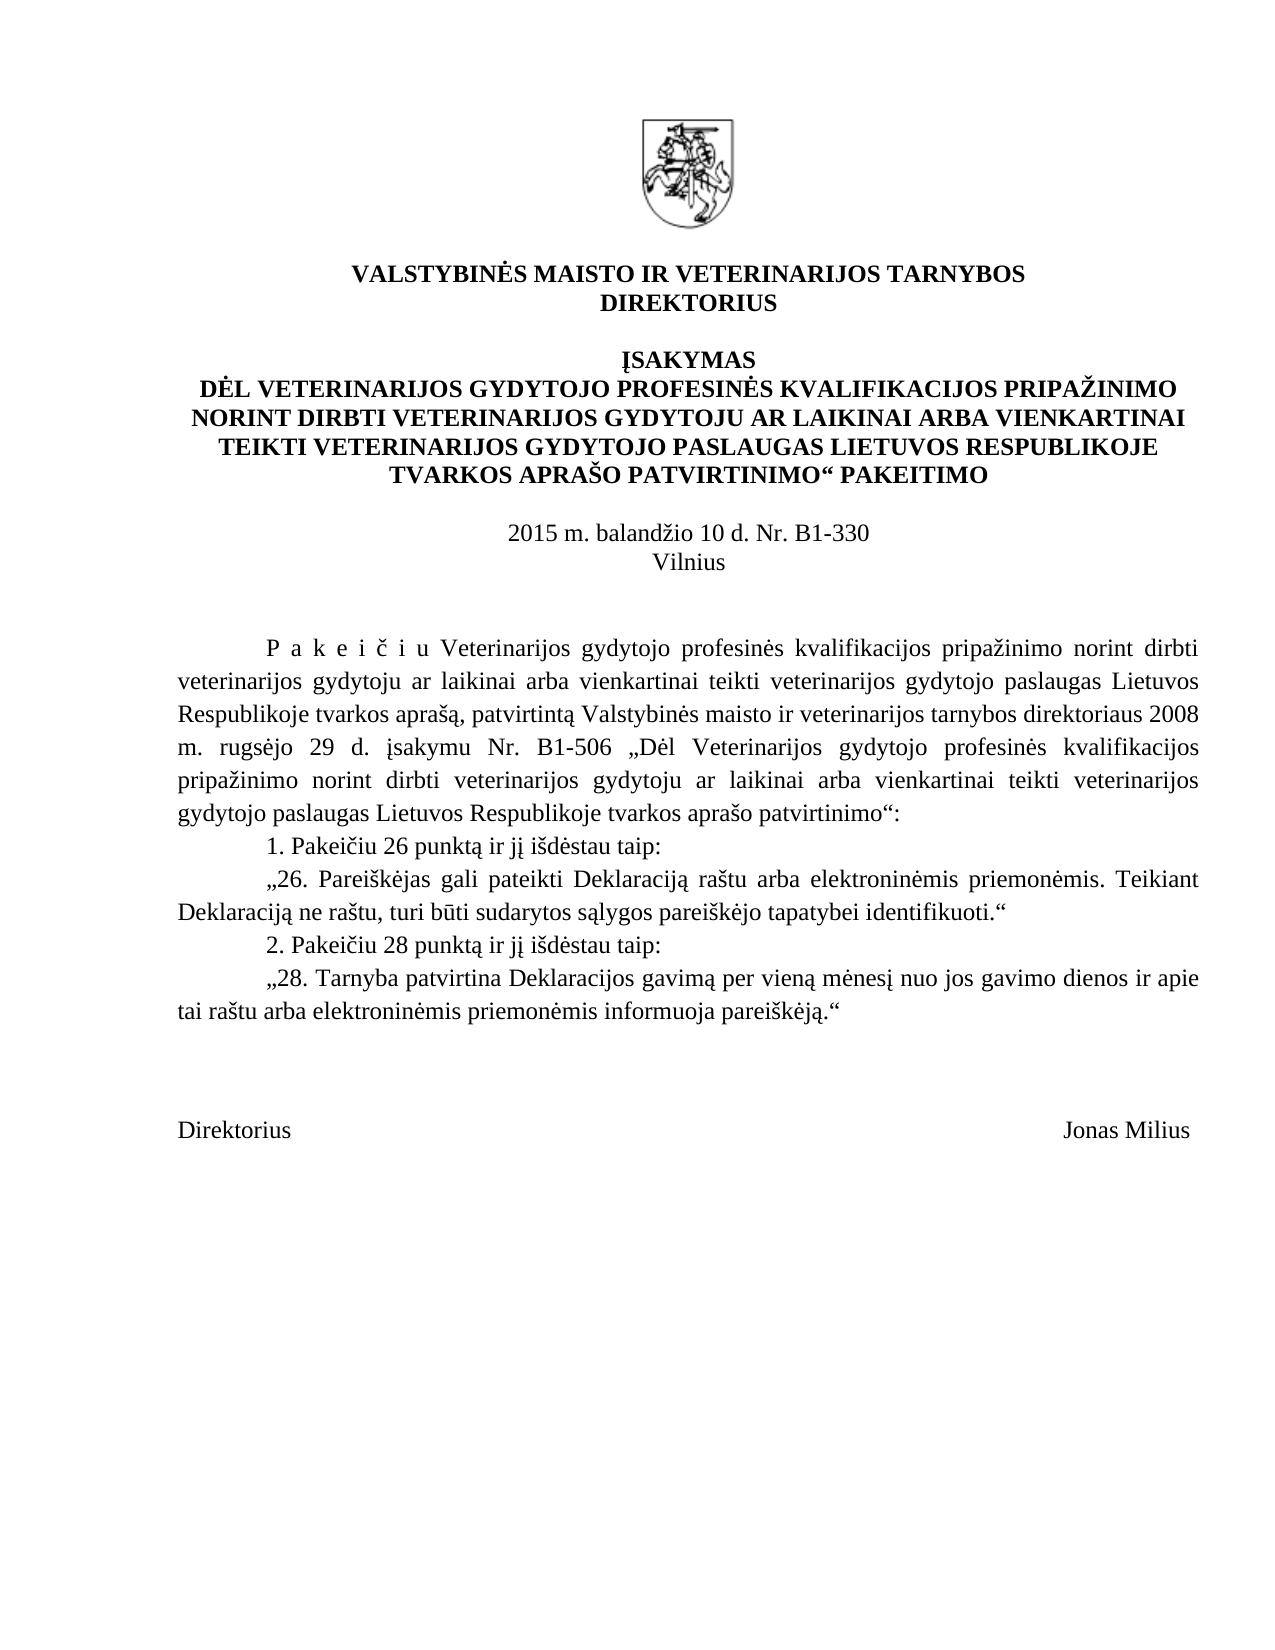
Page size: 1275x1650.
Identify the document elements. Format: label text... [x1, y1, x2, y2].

text ĮSAKYMAS [177, 346, 1200, 374]
text DIREKTORIUS [177, 288, 1200, 317]
text DĖL VETERINARIJOS GYDYTOJO PROFESINĖS KVALIFIKACIJOS PRIPAŽINIMO NORINT DIRBTI VETERINARIJOS GYDYTOJU AR LAIKINAI ARBA VIENKARTINAI TEIKTI VETERINARIJOS GYDYTOJO PASLAUGAS LIETUVOS RESPUBLIKOJE TVARKOS APRAŠO PATVIRTINIMO“ PAKEITIMO [177, 374, 1200, 489]
text „28. Tarnyba patvirtina Deklaracijos gavimą per vieną mėnesį nuo jos gavimo dienos ir apie tai raštu arba elektroninėmis priemonėmis informuoja pareiškėją.“ [177, 963, 1200, 1025]
text 2015 m. balandžio 10 d. Nr. B1-330 [177, 518, 1200, 547]
text „26. Pareiškėjas gali pateikti Deklaraciją raštu arba elektroninėmis priemonėmis. Teikiant Deklaraciją ne raštu, turi būti sudarytos sąlygos pareiškėjo tapatybei identifikuoti.“ [177, 864, 1200, 926]
text 2. Pakeičiu 28 punktą ir jį išdėstau taip: [177, 930, 1200, 959]
text Vilnius [177, 547, 1200, 576]
text VALSTYBINĖS MAISTO IR VETERINARIJOS TARNYBOS [177, 259, 1200, 288]
text P a k e i č i u Veterinarijos gydytojo profesinės kvalifikacijos pripažinimo norint dirbti veterinarijos gydytoju ar laikinai arba vienkartinai teikti veterinarijos gydytojo paslaugas Lietuvos Respublikoje tvarkos aprašą, patvirtintą Valstybinės maisto ir veterinarijos tarnybos direktoriaus 2008 m. rugsėjo 29 d. įsakymu Nr. B1-506 „Dėl Veterinarijos gydytojo profesinės kvalifikacijos pripažinimo norint dirbti veterinarijos gydytoju ar laikinai arba vienkartinai teikti veterinarijos gydytojo paslaugas Lietuvos Respublikoje tvarkos aprašo patvirtinimo“: [177, 633, 1200, 827]
text 1. Pakeičiu 26 punktą ir jį išdėstau taip: [177, 831, 1200, 860]
text Direktorius Jonas Milius [177, 1116, 1200, 1144]
